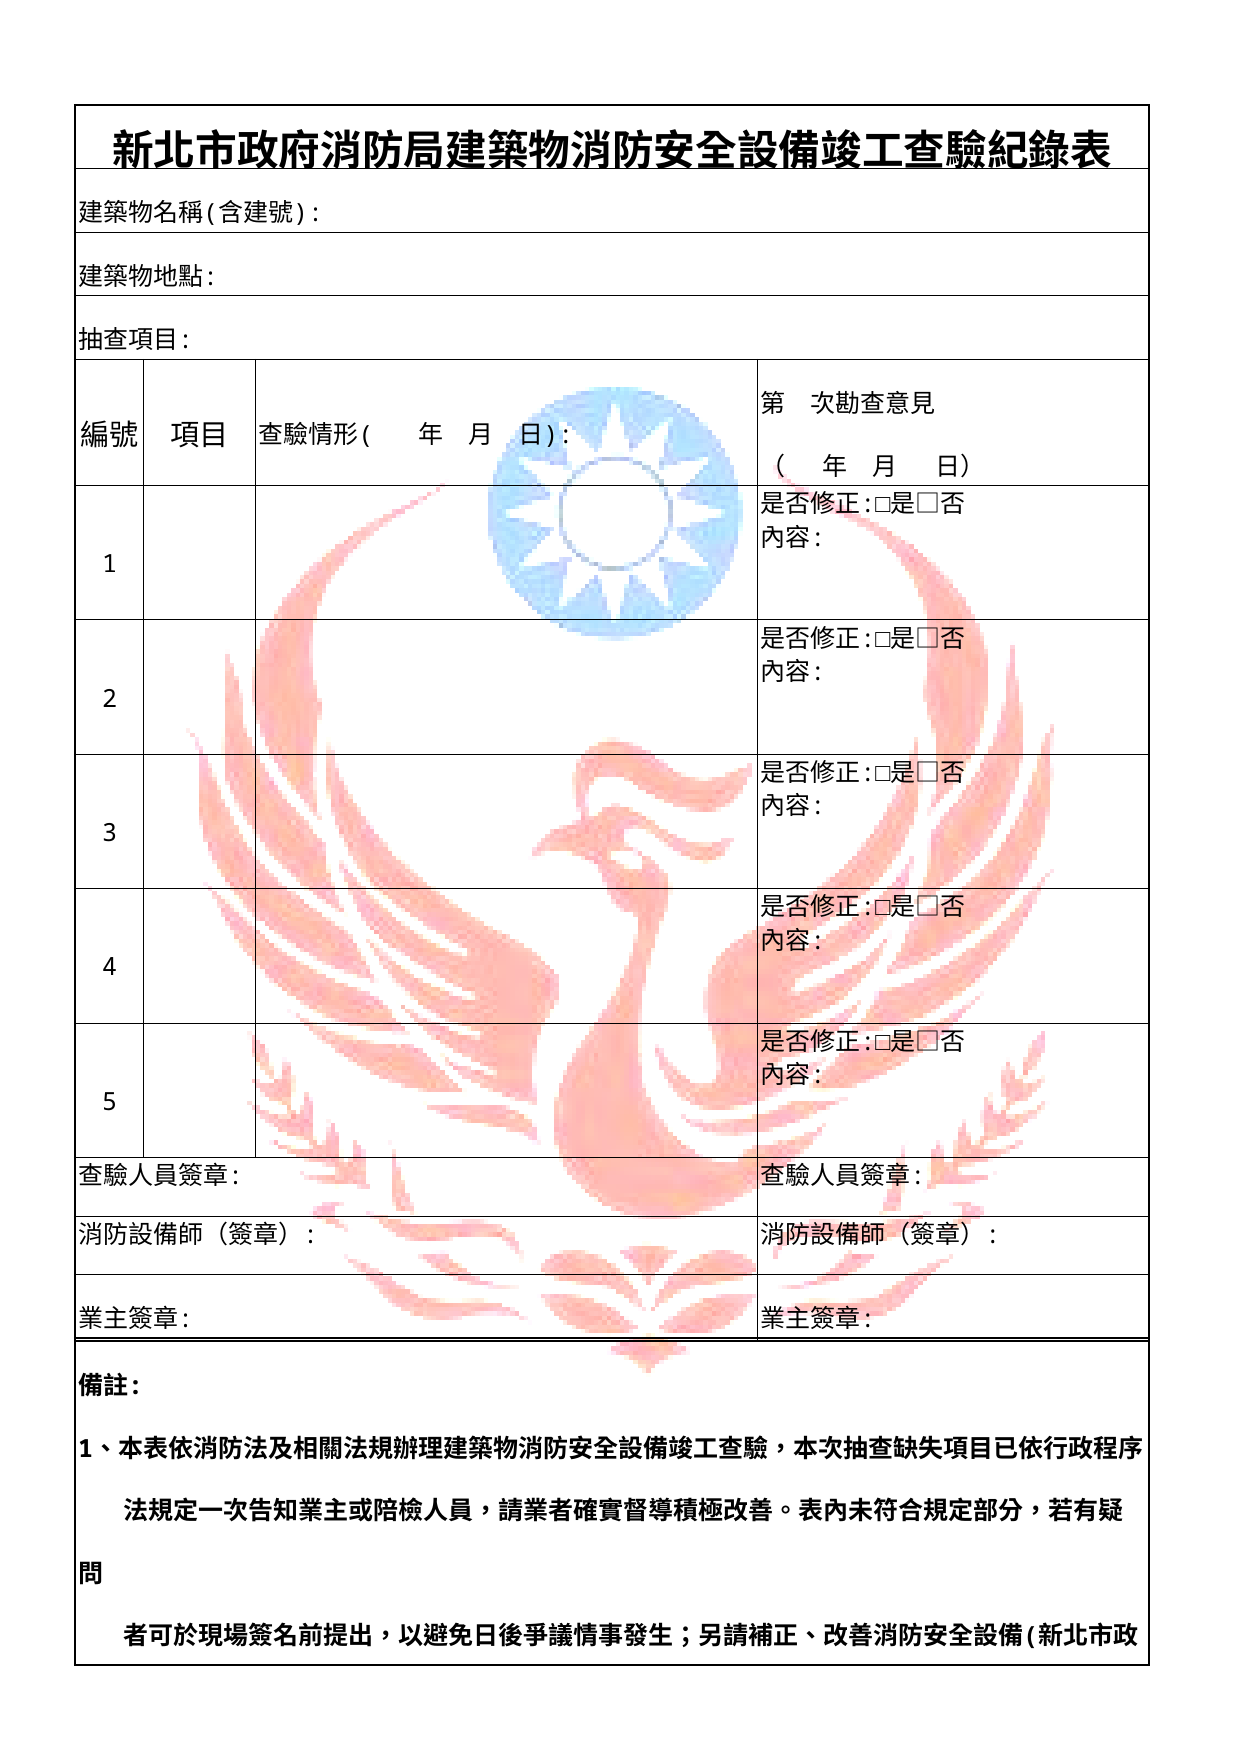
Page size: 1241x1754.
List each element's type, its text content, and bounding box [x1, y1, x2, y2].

table_cell 是否修正:□是□否 內容: [1059, 620, 1148, 754]
table_cell 1 [76, 486, 143, 619]
table_cell 是否修正:□是□否 內容: [1059, 486, 1148, 619]
table_cell 業主簽章: [1059, 1275, 1148, 1337]
table_cell [144, 889, 182, 1022]
table_cell 5 [76, 1024, 143, 1157]
table_cell [144, 486, 182, 619]
table_cell [144, 755, 182, 888]
table_cell 2 [76, 620, 143, 754]
table_cell 業主簽章: [76, 1275, 182, 1337]
table_cell 消防設備師（簽章）: [1059, 1217, 1148, 1274]
table_cell [144, 620, 182, 754]
table_cell 查驗人員簽章: [1059, 1158, 1148, 1216]
table_cell 項目 [144, 360, 255, 485]
table_cell 4 [76, 889, 143, 1022]
table_cell 消防設備師（簽章）: [76, 1217, 182, 1274]
table_cell 建築物名稱(含建號): [76, 169, 1148, 232]
table_cell 是否修正:□是□否 內容: [1059, 755, 1148, 888]
table_cell 建築物地點: [76, 233, 1148, 295]
table_cell 抽查項目: [76, 296, 1148, 359]
table_cell 查驗人員簽章: [76, 1158, 182, 1216]
table_cell 備註: 1、本表依消防法及相關法規辦理建築物消防安全設備竣工查驗，本次抽查缺失項目已依行政程序 法規定一次告知業主或陪檢人員，請業者確實督導積極改善。表內未符合規定部分，若有疑問 者可於現場簽名前提出，以避免日後爭議情事發生；另請補正、改善消防安全設備(新北市政 [76, 1342, 1148, 1664]
table_header 新北市政府消防局建築物消防安全設備竣工查驗紀錄表 [76, 106, 1148, 168]
table_cell 編號 [76, 360, 143, 485]
table_cell 3 [76, 755, 143, 888]
table_cell 是否修正:□是□否 內容: [1059, 1024, 1148, 1157]
table_cell 第 次勘查意見 （ 年 月 日） [758, 360, 1148, 485]
table_cell 是否修正:□是□否 內容: [1059, 889, 1148, 1022]
table_cell [144, 1024, 182, 1157]
table_cell 查驗情形( 年 月 日): [256, 360, 757, 387]
